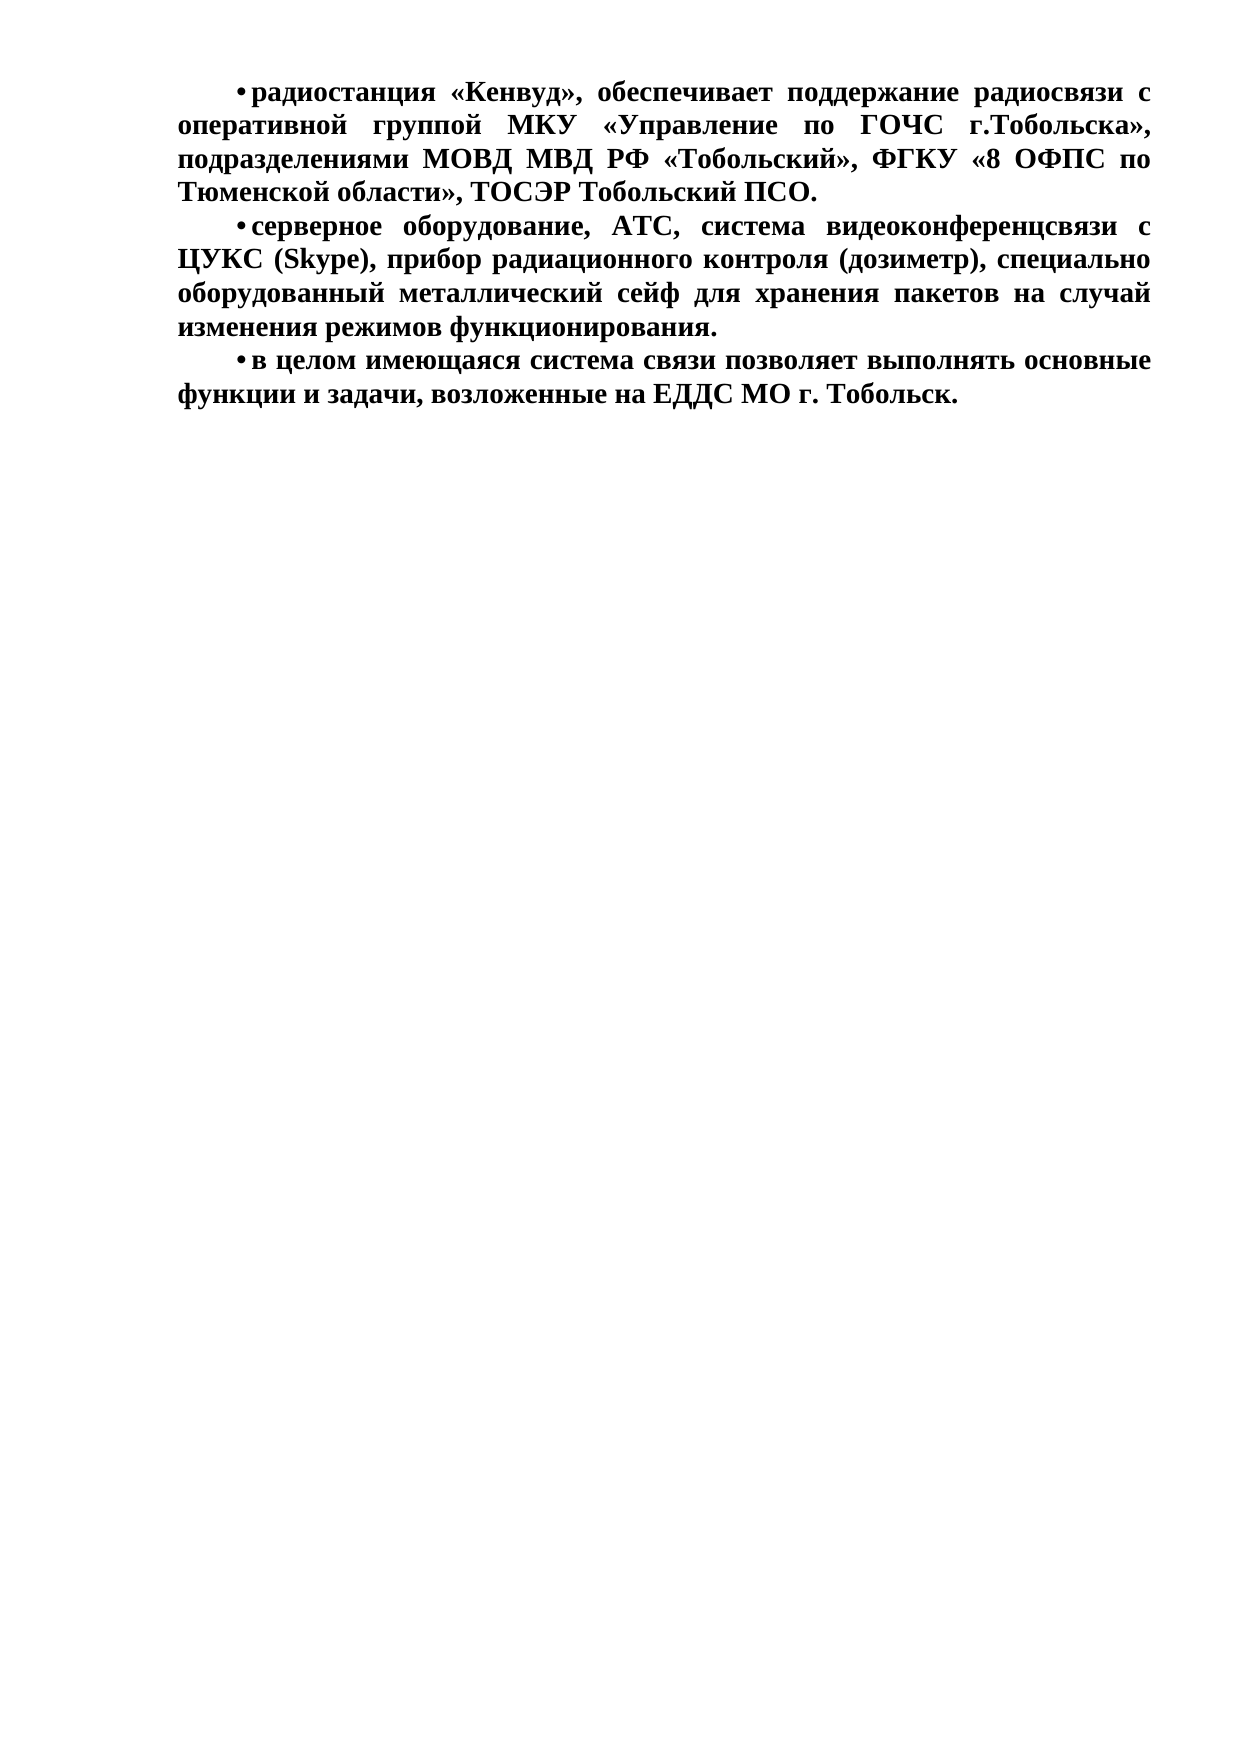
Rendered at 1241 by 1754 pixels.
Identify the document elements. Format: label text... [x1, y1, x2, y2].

text • серверное оборудование, АТС, система видеоконференцсвязи с ЦУКС (Skype), прибор радиационного контроля (дозиметр), специально оборудованный металлический сейф для хранения пакетов на случай изменения режимов функционирования. [177, 208, 1152, 342]
text • в целом имеющаяся система связи позволяет выполнять основные функции и задачи, возложенные на ЕДДС МО г. Тобольск. [177, 342, 1152, 409]
text • радиостанция «Кенвуд», обеспечивает поддержание радиосвязи с оперативной группой МКУ «Управление по ГОЧС г.Тобольска», подразделениями МОВД МВД РФ «Тобольский», ФГКУ «8 ОФПС по Тюменской области», ТОСЭР Тобольский ПСО. [177, 74, 1152, 208]
